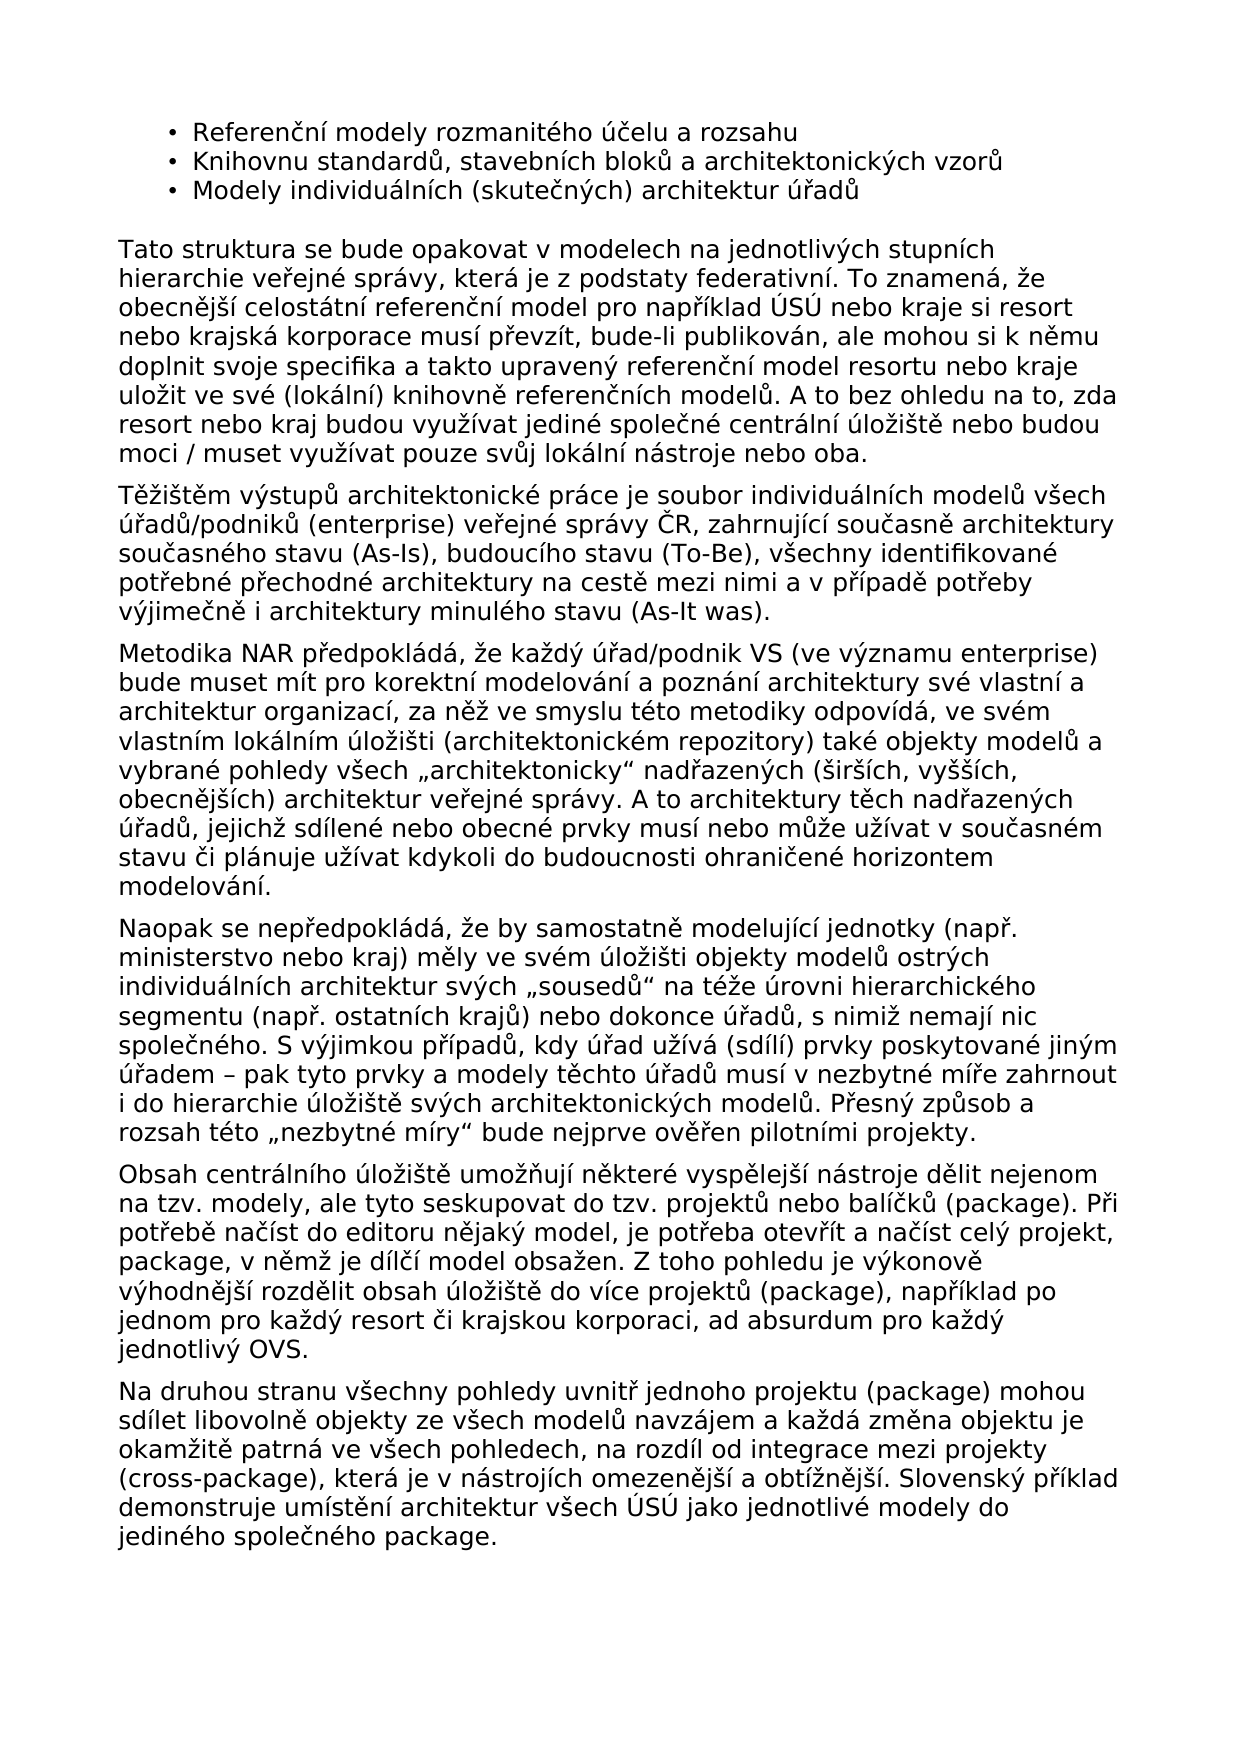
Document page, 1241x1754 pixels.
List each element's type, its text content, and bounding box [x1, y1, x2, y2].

text Naopak se nepředpokládá, že by samostatně modelující jednotky (např. ministerstvo nebo kraj) měly ve svém úložišti objekty modelů ostrých individuálních architektur svých „sousedů“ na téže úrovni hierarchického segmentu (např. ostatních krajů) nebo dokonce úřadů, s nimiž nemají nic společného. S výjimkou případů, kdy úřad užívá (sdílí) prvky poskytované jiným úřadem – pak tyto prvky a modely těchto úřadů musí v nezbytné míře zahrnout i do hierarchie úložiště svých architektonických modelů. Přesný způsob a rozsah této „nezbytné míry“ bude nejprve ověřen pilotními projekty. [118, 914, 1122, 1148]
list Modely individuálních (skutečných) architektur úřadů [177, 176, 1122, 206]
text Těžištěm výstupů architektonické práce je soubor individuálních modelů všech úřadů/podniků (enterprise) veřejné správy ČR, zahrnující současně architektury současného stavu (As-Is), budoucího stavu (To-Be), všechny identifikované potřebné přechodné architektury na cestě mezi nimi a v případě potřeby výjimečně i architektury minulého stavu (As-It was). [118, 481, 1122, 627]
list Knihovnu standardů, stavebních bloků a architektonických vzorů [177, 147, 1122, 176]
text Na druhou stranu všechny pohledy uvnitř jednoho projektu (package) mohou sdílet libovolně objekty ze všech modelů navzájem a každá změna objektu je okamžitě patrná ve všech pohledech, na rozdíl od integrace mezi projekty (cross-package), která je v nástrojích omezenější a obtížnější. Slovenský příklad demonstruje umístění architektur všech ÚSÚ jako jednotlivé modely do jediného společného package. [118, 1377, 1122, 1552]
text Metodika NAR předpokládá, že každý úřad/podnik VS (ve významu enterprise) bude muset mít pro korektní modelování a poznání architektury své vlastní a architektur organizací, za něž ve smyslu této metodiky odpovídá, ve svém vlastním lokálním úložišti (architektonickém repozitory) také objekty modelů a vybrané pohledy všech „architektonicky“ nadřazených (širších, vyšších, obecnějších) architektur veřejné správy. A to architektury těch nadřazených úřadů, jejichž sdílené nebo obecné prvky musí nebo může užívat v současném stavu či plánuje užívat kdykoli do budoucnosti ohraničené horizontem modelování. [118, 639, 1122, 902]
text Obsah centrálního úložiště umožňují některé vyspělejší nástroje dělit nejenom na tzv. modely, ale tyto seskupovat do tzv. projektů nebo balíčků (package). Při potřebě načíst do editoru nějaký model, je potřeba otevřít a načíst celý projekt, package, v němž je dílčí model obsažen. Z toho pohledu je výkonově výhodnější rozdělit obsah úložiště do více projektů (package), například po jednom pro každý resort či krajskou korporaci, ad absurdum pro každý jednotlivý OVS. [118, 1160, 1122, 1364]
list Referenční modely rozmanitého účelu a rozsahu [177, 118, 1122, 147]
text Tato struktura se bude opakovat v modelech na jednotlivých stupních hierarchie veřejné správy, která je z podstaty federativní. To znamená, že obecnější celostátní referenční model pro například ÚSÚ nebo kraje si resort nebo krajská korporace musí převzít, bude-li publikován, ale mohou si k němu doplnit svoje specifika a takto upravený referenční model resortu nebo kraje uložit ve své (lokální) knihovně referenčních modelů. A to bez ohledu na to, zda resort nebo kraj budou využívat jediné společné centrální úložiště nebo budou moci / muset využívat pouze svůj lokální nástroje nebo oba. [118, 235, 1122, 468]
